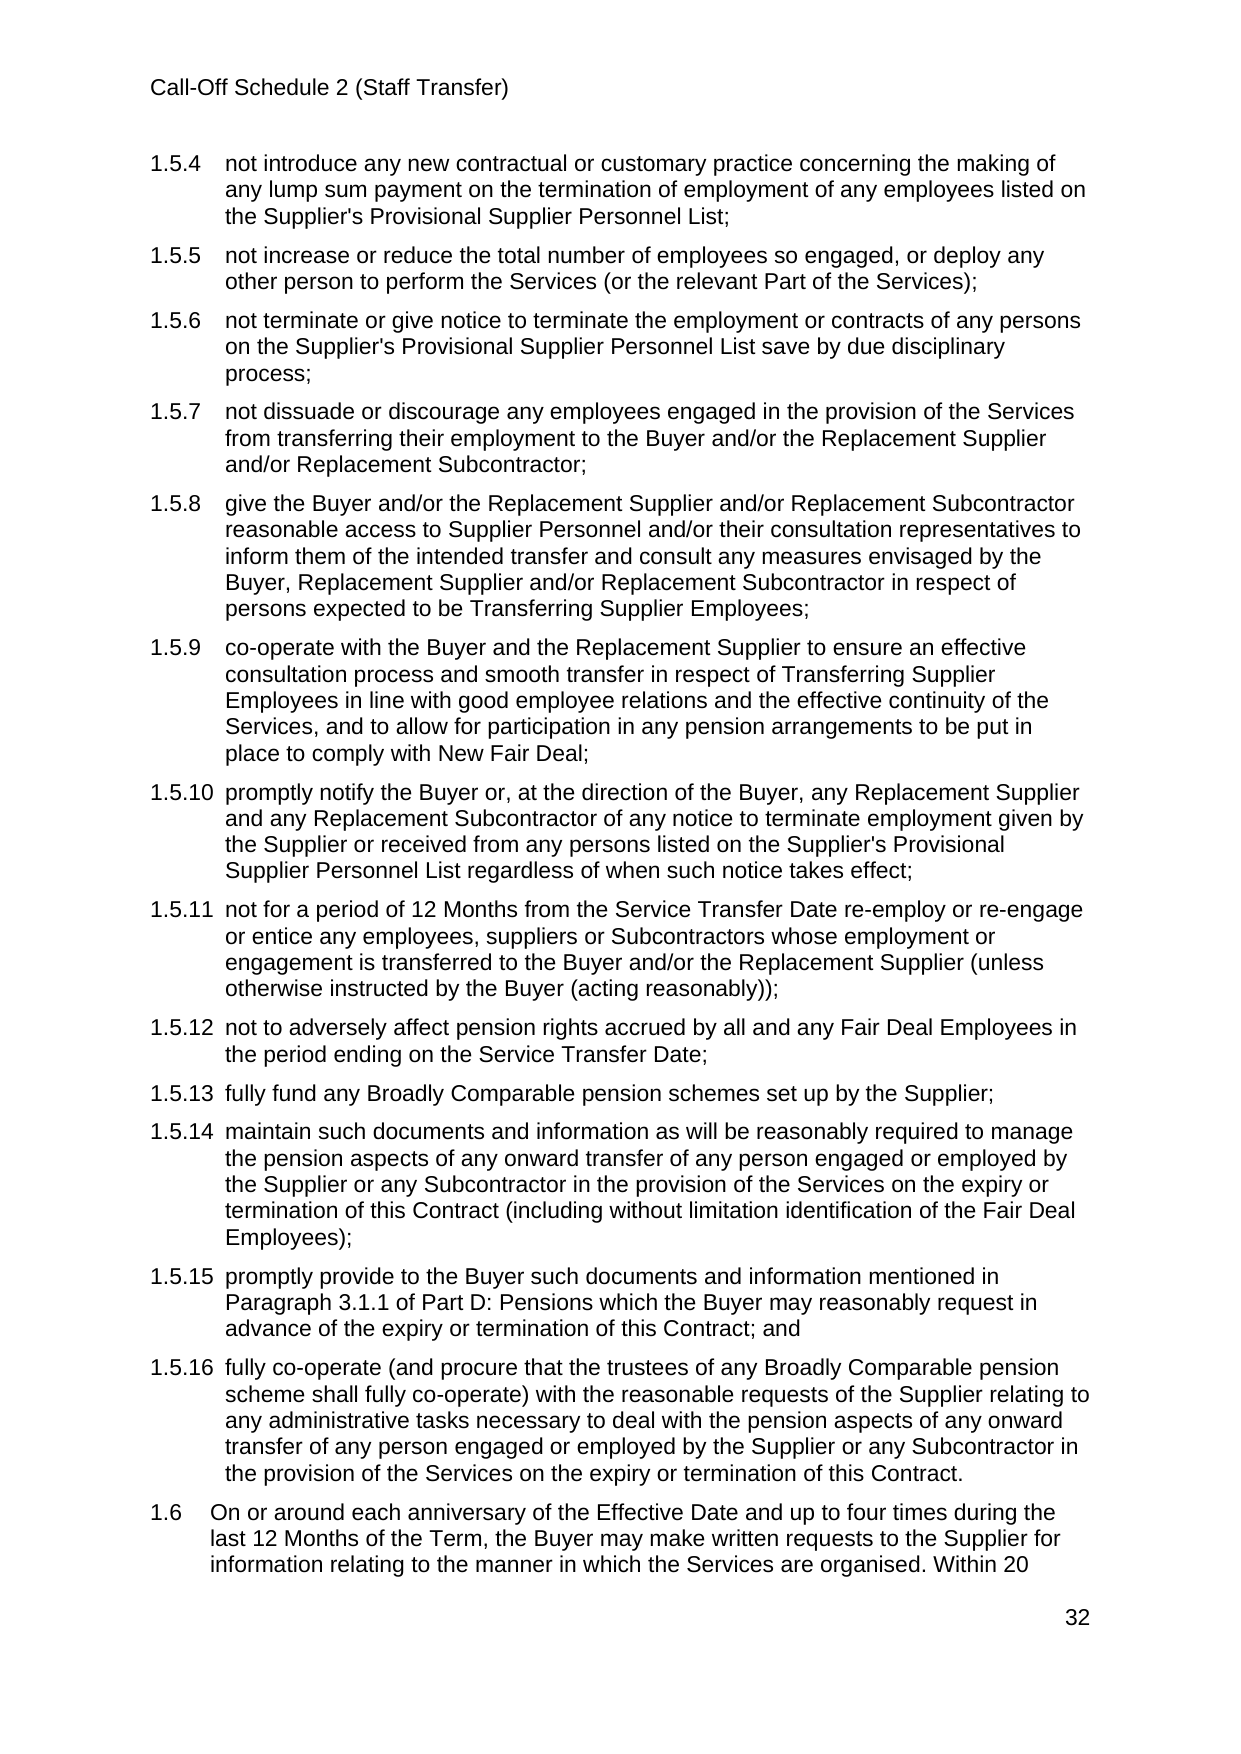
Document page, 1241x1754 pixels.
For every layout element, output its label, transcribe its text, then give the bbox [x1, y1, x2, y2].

list fully co-operate (and procure that the trustees of any Broadly Comparable pension scheme shall fully co-operate) with the reasonable requests of the Supplier relating to any administrative tasks necessary to deal with the pension aspects of any onward transfer of any person engaged or employed by the Supplier or any Subcontractor in the provision of the Services on the expiry or termination of this Contract. [150, 1354, 1090, 1486]
list promptly notify the Buyer or, at the direction of the Buyer, any Replacement Supplier and any Replacement Subcontractor of any notice to terminate employment given by the Supplier or received from any persons listed on the Supplier's Provisional Supplier Personnel List regardless of when such notice takes effect; [150, 778, 1090, 884]
list not introduce any new contractual or customary practice concerning the making of any lump sum payment on the termination of employment of any employees listed on the Supplier's Provisional Supplier Personnel List; [150, 150, 1090, 229]
list maintain such documents and information as will be reasonably required to manage the pension aspects of any onward transfer of any person engaged or employed by the Supplier or any Subcontractor in the provision of the Services on the expiry or termination of this Contract (including without limitation identification of the Fair Deal Employees); [150, 1118, 1090, 1250]
list not increase or reduce the total number of employees so engaged, or deploy any other person to perform the Services (or the relevant Part of the Services); [150, 242, 1090, 294]
list fully fund any Broadly Comparable pension schemes set up by the Supplier; [150, 1079, 1090, 1106]
list not terminate or give notice to terminate the employment or contracts of any persons on the Supplier's Provisional Supplier Personnel List save by due disciplinary process; [150, 307, 1090, 386]
list not for a period of 12 Months from the Service Transfer Date re-employ or re-engage or entice any employees, suppliers or Subcontractors whose employment or engagement is transferred to the Buyer and/or the Replacement Supplier (unless otherwise instructed by the Buyer (acting reasonably)); [150, 896, 1090, 1002]
list not to adversely affect pension rights accrued by all and any Fair Deal Employees in the period ending on the Service Transfer Date; [150, 1014, 1090, 1067]
list On or around each anniversary of the Effective Date and up to four times during the last 12 Months of the Term, the Buyer may make written requests to the Supplier for information relating to the manner in which the Services are organised. Within 20 [150, 1498, 1090, 1577]
list co-operate with the Buyer and the Replacement Supplier to ensure an effective consultation process and smooth transfer in respect of Transferring Supplier Employees in line with good employee relations and the effective continuity of the Services, and to allow for participation in any pension arrangements to be put in place to comply with New Fair Deal; [150, 634, 1090, 766]
list give the Buyer and/or the Replacement Supplier and/or Replacement Subcontractor reasonable access to Supplier Personnel and/or their consultation representatives to inform them of the intended transfer and consult any measures envisaged by the Buyer, Replacement Supplier and/or Replacement Subcontractor in respect of persons expected to be Transferring Supplier Employees; [150, 490, 1090, 622]
list not dissuade or discourage any employees engaged in the provision of the Services from transferring their employment to the Buyer and/or the Replacement Supplier and/or Replacement Subcontractor; [150, 398, 1090, 477]
list promptly provide to the Buyer such documents and information mentioned in Paragraph 3.1.1 of Part D: Pensions which the Buyer may reasonably request in advance of the expiry or termination of this Contract; and [150, 1263, 1090, 1342]
